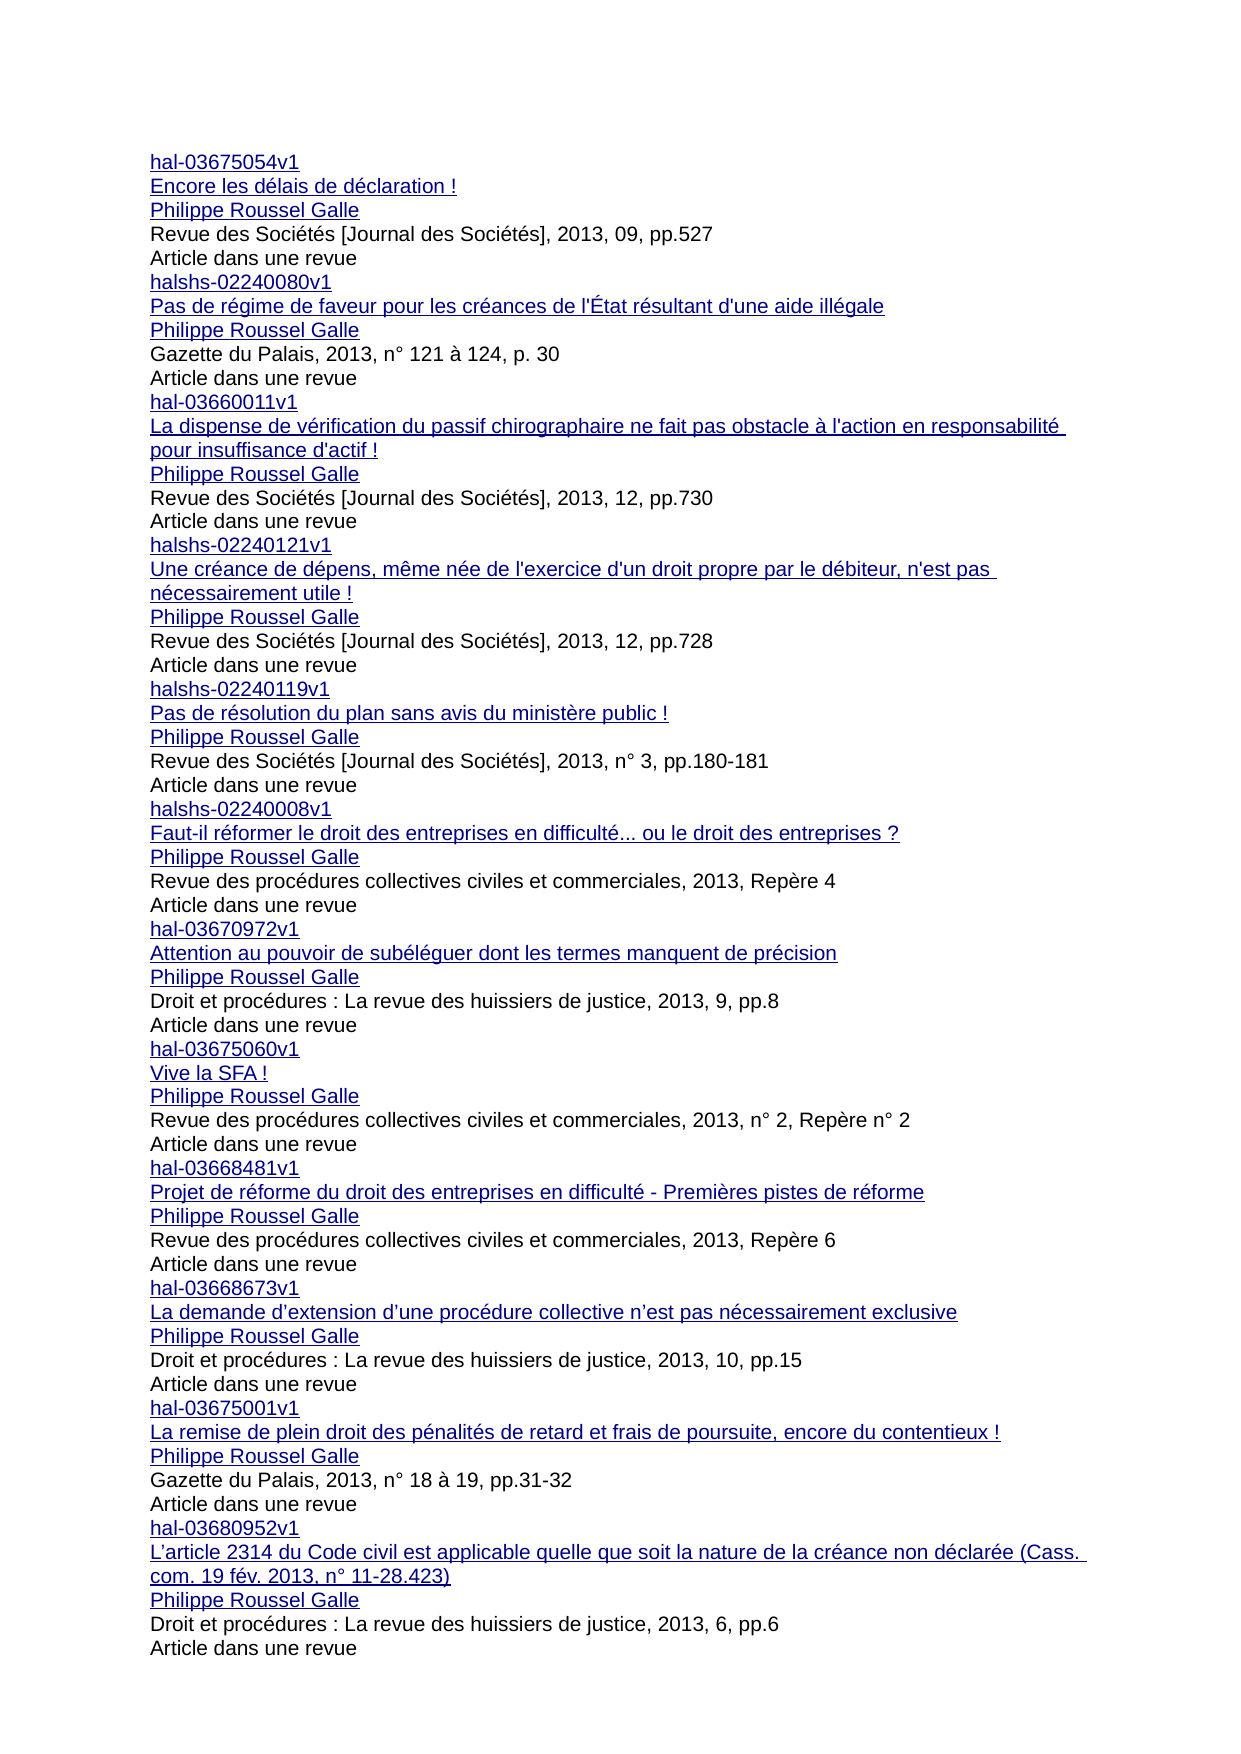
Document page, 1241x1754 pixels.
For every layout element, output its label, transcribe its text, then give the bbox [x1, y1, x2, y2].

table_cell hal-03675054v1 [150, 150, 1090, 174]
table_cell Attention au pouvoir de subéléguer dont les termes manquent de précision Philippe Roussel Galle Droit et procédures : La revue des huissiers de justice, 2013, 9, pp.8 Article dans une revue hal-03675060v1 [150, 941, 1090, 1060]
table_cell Pas de résolution du plan sans avis du ministère public ! Philippe Roussel Galle Revue des Sociétés [Journal des Sociétés], 2013, n° 3, pp.180-181 Article dans une revue halshs-02240008v1 [150, 701, 1090, 821]
table_cell Pas de régime de faveur pour les créances de l'État résultant d'une aide illégale Philippe Roussel Galle Gazette du Palais, 2013, n° 121 à 124, p. 30 Article dans une revue hal-03660011v1 [150, 294, 1090, 413]
table_cell Faut-il réformer le droit des entreprises en difficulté... ou le droit des entreprises ? Philippe Roussel Galle Revue des procédures collectives civiles et commerciales, 2013, Repère 4 Article dans une revue hal-03670972v1 [150, 821, 1090, 941]
table_cell Projet de réforme du droit des entreprises en difficulté - Premières pistes de réforme Philippe Roussel Galle Revue des procédures collectives civiles et commerciales, 2013, Repère 6 Article dans une revue hal-03668673v1 [150, 1180, 1090, 1300]
table_cell Encore les délais de déclaration ! Philippe Roussel Galle Revue des Sociétés [Journal des Sociétés], 2013, 09, pp.527 Article dans une revue halshs-02240080v1 [150, 174, 1090, 294]
table_cell Vive la SFA ! Philippe Roussel Galle Revue des procédures collectives civiles et commerciales, 2013, n° 2, Repère n° 2 Article dans une revue hal-03668481v1 [150, 1060, 1090, 1180]
table_cell La dispense de vérification du passif chirographaire ne fait pas obstacle à l'action en responsabilité pour insuffisance d'actif ! Philippe Roussel Galle Revue des Sociétés [Journal des Sociétés], 2013, 12, pp.730 Article dans une revue halshs-02240121v1 [150, 414, 1090, 557]
table_cell La remise de plein droit des pénalités de retard et frais de poursuite, encore du contentieux ! Philippe Roussel Galle Gazette du Palais, 2013, n° 18 à 19, pp.31-32 Article dans une revue hal-03680952v1 [150, 1420, 1090, 1539]
table_cell L’article 2314 du Code civil est applicable quelle que soit la nature de la créance non déclarée (Cass. com. 19 fév. 2013, n° 11-28.423) Philippe Roussel Galle Droit et procédures : La revue des huissiers de justice, 2013, 6, pp.6 Article dans une revue [150, 1540, 1090, 1659]
table_cell Une créance de dépens, même née de l'exercice d'un droit propre par le débiteur, n'est pas nécessairement utile ! Philippe Roussel Galle Revue des Sociétés [Journal des Sociétés], 2013, 12, pp.728 Article dans une revue halshs-02240119v1 [150, 557, 1090, 701]
table_cell La demande d’extension d’une procédure collective n’est pas nécessairement exclusive Philippe Roussel Galle Droit et procédures : La revue des huissiers de justice, 2013, 10, pp.15 Article dans une revue hal-03675001v1 [150, 1300, 1090, 1420]
